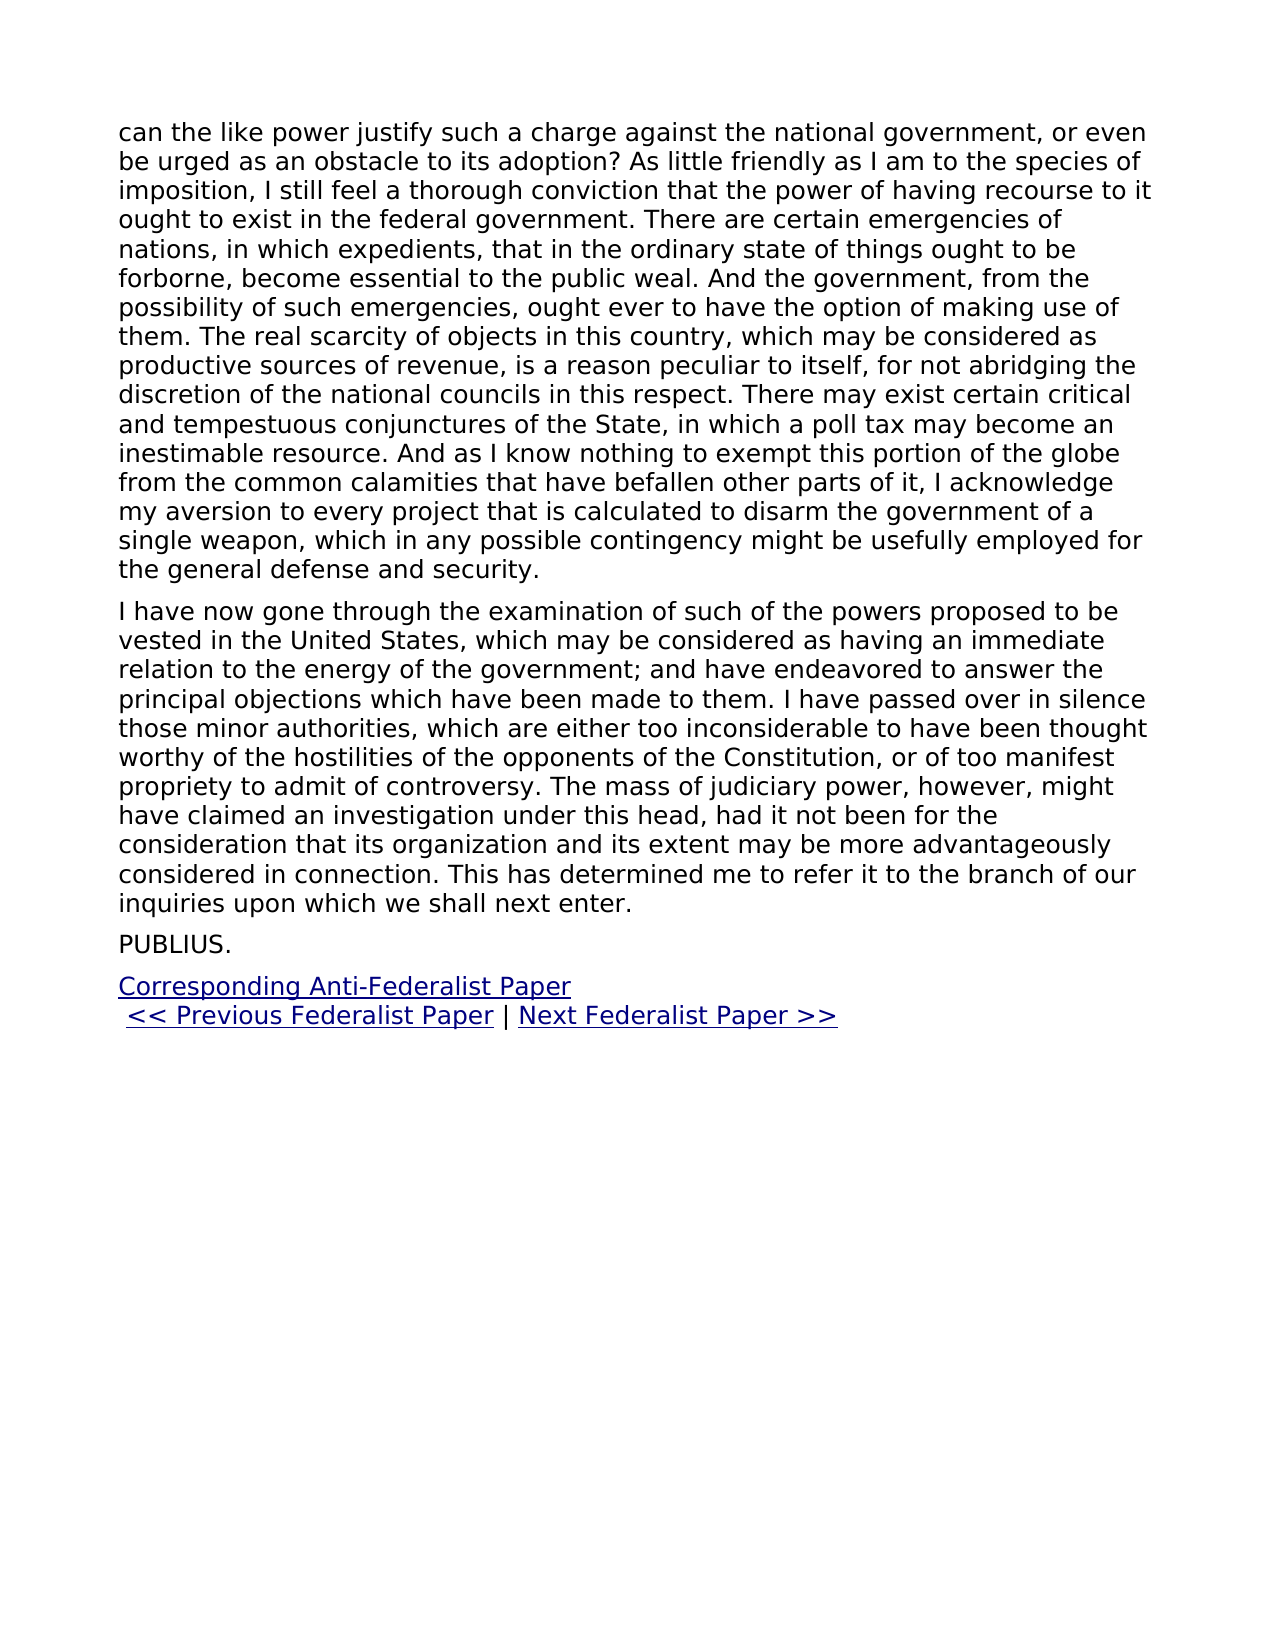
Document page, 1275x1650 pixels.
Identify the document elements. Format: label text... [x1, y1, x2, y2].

text I have now gone through the examination of such of the powers proposed to be vested in the United States, which may be considered as having an immediate relation to the energy of the government; and have endeavored to answer the principal objections which have been made to them. I have passed over in silence those minor authorities, which are either too inconsiderable to have been thought worthy of the hostilities of the opponents of the Constitution, or of too manifest propriety to admit of controversy. The mass of judiciary power, however, might have claimed an investigation under this head, had it not been for the consideration that its organization and its extent may be more advantageously considered in connection. This has determined me to refer it to the branch of our inquiries upon which we shall next enter. [118, 597, 1157, 918]
text Corresponding Anti-Federalist Paper << Previous Federalist Paper | Next Federalist Paper >> [118, 972, 1157, 1031]
text PUBLIUS. [118, 931, 1157, 960]
text can the like power justify such a charge against the national government, or even be urged as an obstacle to its adoption? As little friendly as I am to the species of imposition, I still feel a thorough conviction that the power of having recourse to it ought to exist in the federal government. There are certain emergencies of nations, in which expedients, that in the ordinary state of things ought to be forborne, become essential to the public weal. And the government, from the possibility of such emergencies, ought ever to have the option of making use of them. The real scarcity of objects in this country, which may be considered as productive sources of revenue, is a reason peculiar to itself, for not abridging the discretion of the national councils in this respect. There may exist certain critical and tempestuous conjunctures of the State, in which a poll tax may become an inestimable resource. And as I know nothing to exempt this portion of the globe from the common calamities that have befallen other parts of it, I acknowledge my aversion to every project that is calculated to disarm the government of a single weapon, which in any possible contingency might be usefully employed for the general defense and security. [118, 118, 1157, 585]
